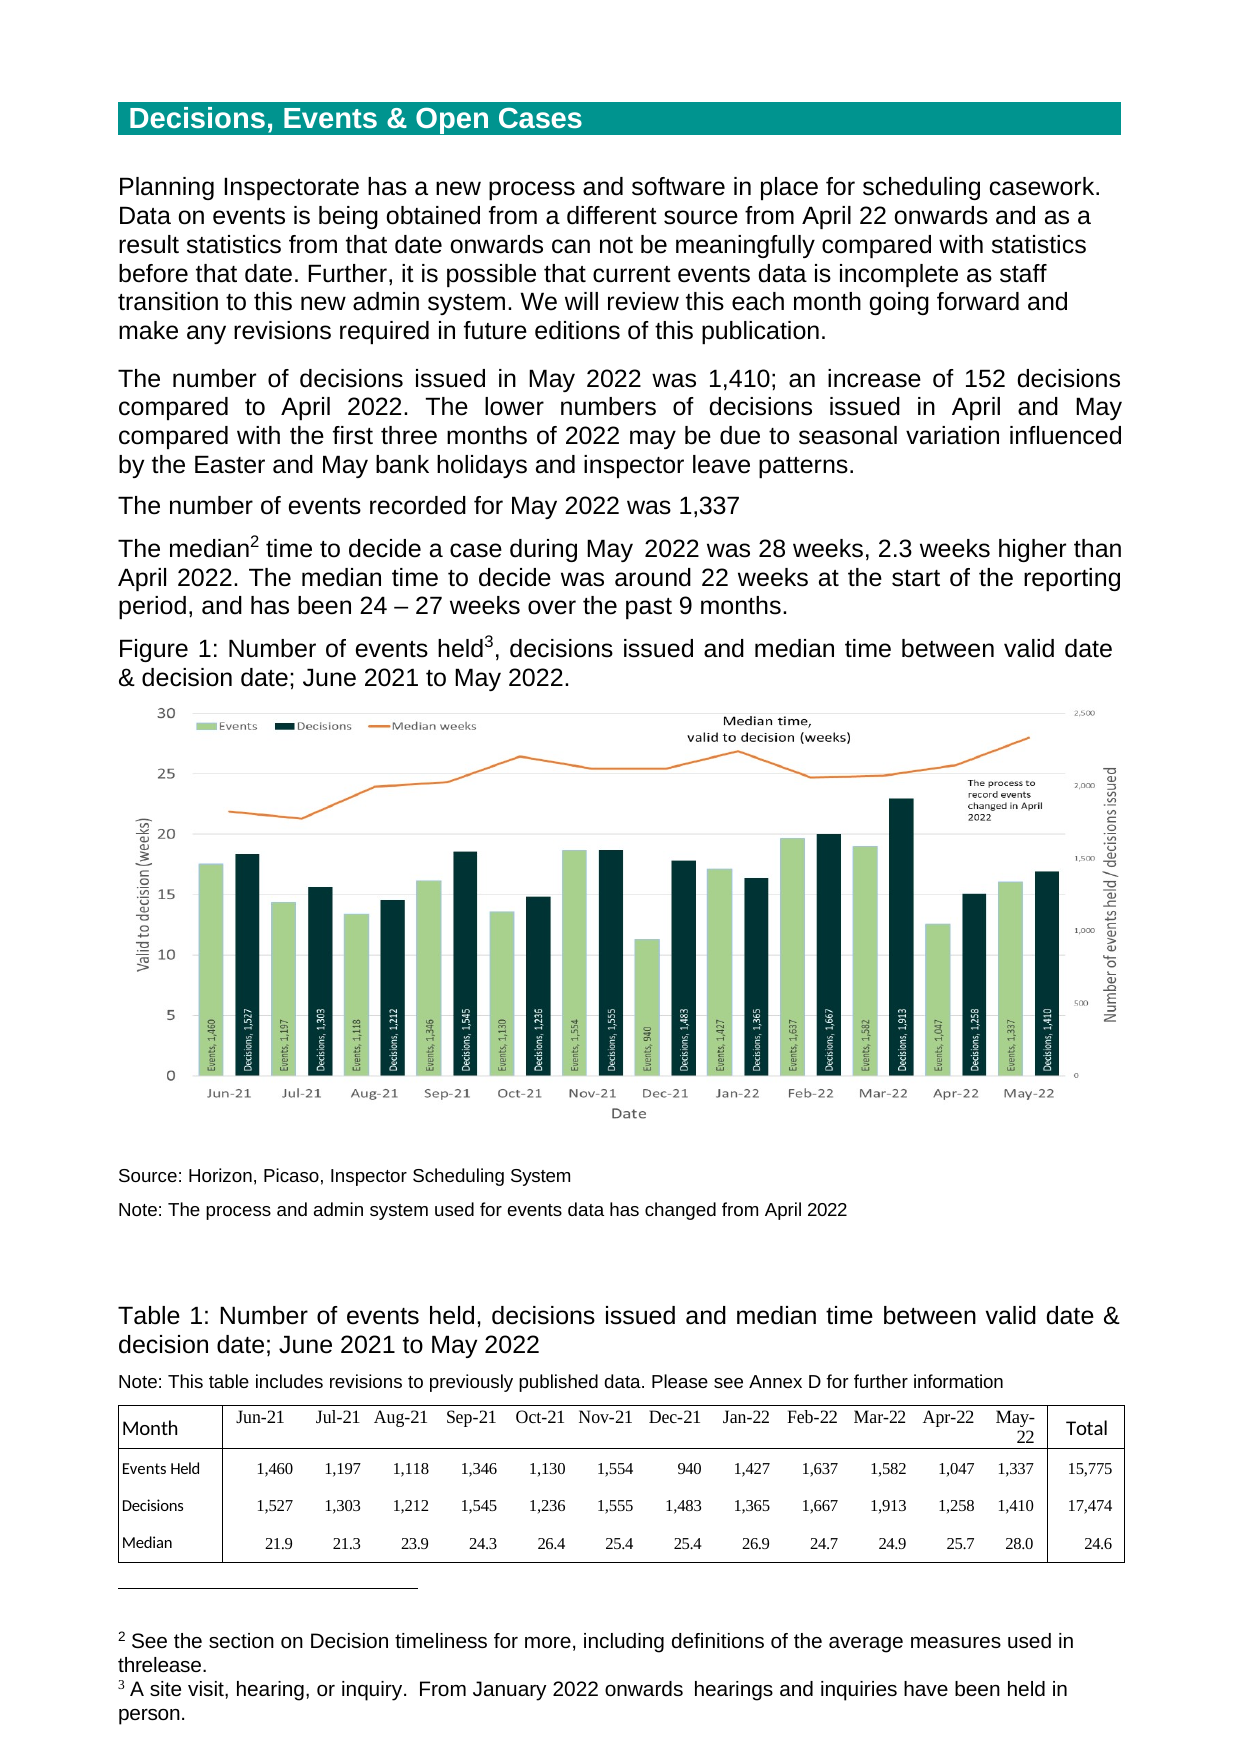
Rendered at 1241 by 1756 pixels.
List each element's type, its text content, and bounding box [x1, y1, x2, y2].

table_cell 1,637 [778, 1449, 845, 1487]
table_header Month [119, 1406, 222, 1448]
table_cell 1,346 [436, 1449, 505, 1487]
text The median2 time to decide a case during May 2022 was 28 weeks, 2.3 weeks higher than April 2022. The median time to decide was around 22 weeks at the start of the reporting period, and has been 24 – 27 weeks over the past 9 months. [118, 532, 1123, 620]
table_cell 1,258 [914, 1487, 985, 1524]
table_cell 1,667 [778, 1487, 845, 1524]
table_cell 25.4 [640, 1525, 711, 1562]
table_header Dec-21 [640, 1406, 711, 1448]
table_header May- 22 [985, 1406, 1047, 1448]
table_cell Events Held [119, 1449, 222, 1487]
table_cell 1,582 [845, 1449, 914, 1487]
text Table 1: Number of events held, decisions issued and median time between valid date & decision date; June 2021 to May 2022 [118, 1301, 1122, 1359]
table_cell 1,554 [571, 1449, 640, 1487]
table_cell 24.9 [845, 1525, 914, 1562]
table_cell 1,555 [571, 1487, 640, 1524]
subtitle Decisions, Events & Open Cases [118, 102, 1193, 135]
table_cell 24.7 [778, 1525, 845, 1562]
table_cell 26.4 [505, 1525, 571, 1562]
table_header Apr-22 [914, 1406, 985, 1448]
text Note: This table includes revisions to previously published data. Please see Annex D for further information [118, 1371, 1193, 1393]
table_header Oct-21 [505, 1406, 571, 1448]
table_cell 1,337 [985, 1449, 1047, 1487]
text The number of decisions issued in May 2022 was 1,410; an increase of 152 decisions compared to April 2022. The lower numbers of decisions issued in April and May compared with the first three months of 2022 may be due to seasonal variation influenced by the Easter and May bank holidays and inspector leave patterns. [118, 364, 1123, 479]
table_cell 21.9 [223, 1525, 302, 1562]
table_cell 1,197 [303, 1449, 366, 1487]
table_cell 17,474 [1048, 1487, 1124, 1524]
table_cell 25.4 [571, 1525, 640, 1562]
table_cell 1,460 [223, 1449, 302, 1487]
table_cell 1,410 [985, 1487, 1047, 1524]
table_header Jan-22 [711, 1406, 778, 1448]
table_header Sep-21 [436, 1406, 505, 1448]
text 3 A site visit, hearing, or inquiry. From January 2022 onwards hearings and inquiries have been held in person. [118, 1676, 1126, 1724]
table_header Aug-21 [366, 1406, 436, 1448]
table_header Jun-21 [223, 1406, 302, 1448]
table_cell Median [119, 1525, 222, 1562]
text Source: Horizon, Picaso, Inspector Scheduling System [118, 1165, 1193, 1186]
table_cell 1,913 [845, 1487, 914, 1524]
table_cell 1,212 [366, 1487, 436, 1524]
table_header Total [1048, 1406, 1124, 1448]
table_header Feb-22 [778, 1406, 845, 1448]
table_cell 1,545 [436, 1487, 505, 1524]
table_cell 1,365 [711, 1487, 778, 1524]
table_header Nov-21 [571, 1406, 640, 1448]
table_cell 28.0 [985, 1525, 1047, 1562]
table_cell 23.9 [366, 1525, 436, 1562]
table_cell 15,775 [1048, 1449, 1124, 1487]
text The number of events recorded for May 2022 was 1,337 [118, 491, 1193, 520]
table_header Jul-21 [303, 1406, 366, 1448]
table_cell 21.3 [303, 1525, 366, 1562]
table_cell 1,427 [711, 1449, 778, 1487]
table_header Mar-22 [845, 1406, 914, 1448]
table_cell 1,303 [303, 1487, 366, 1524]
text Planning Inspectorate has a new process and software in place for scheduling casework. Data on events is being obtained from a different source from April 22 onwards and as a result statistics from that date onwards can not be meaningfully compared with statistics before that date. Further, it is possible that current events data is incomplete as staff transition to this new admin system. We will review this each month going forward and make any revisions required in future editions of this publication. [118, 172, 1126, 345]
table_cell 1,483 [640, 1487, 711, 1524]
table_cell 940 [640, 1449, 711, 1487]
text Figure 1: Number of events held3, decisions issued and median time between valid date & decision date; June 2021 to May 2022. [118, 632, 1113, 691]
table_cell 1,047 [914, 1449, 985, 1487]
table_cell 24.3 [436, 1525, 505, 1562]
table_cell 1,118 [366, 1449, 436, 1487]
table_cell 1,130 [505, 1449, 571, 1487]
text 2 See the section on Decision timeliness for more, including definitions of the average measures used in threlease. [118, 1628, 1126, 1676]
table_cell 1,527 [223, 1487, 302, 1524]
table_cell 1,236 [505, 1487, 571, 1524]
table_cell 26.9 [711, 1525, 778, 1562]
table_cell Decisions [119, 1487, 222, 1524]
text Note: The process and admin system used for events data has changed from April 2022 [118, 1199, 1193, 1220]
table_cell 25.7 [914, 1525, 985, 1562]
table_cell 24.6 [1048, 1525, 1124, 1562]
